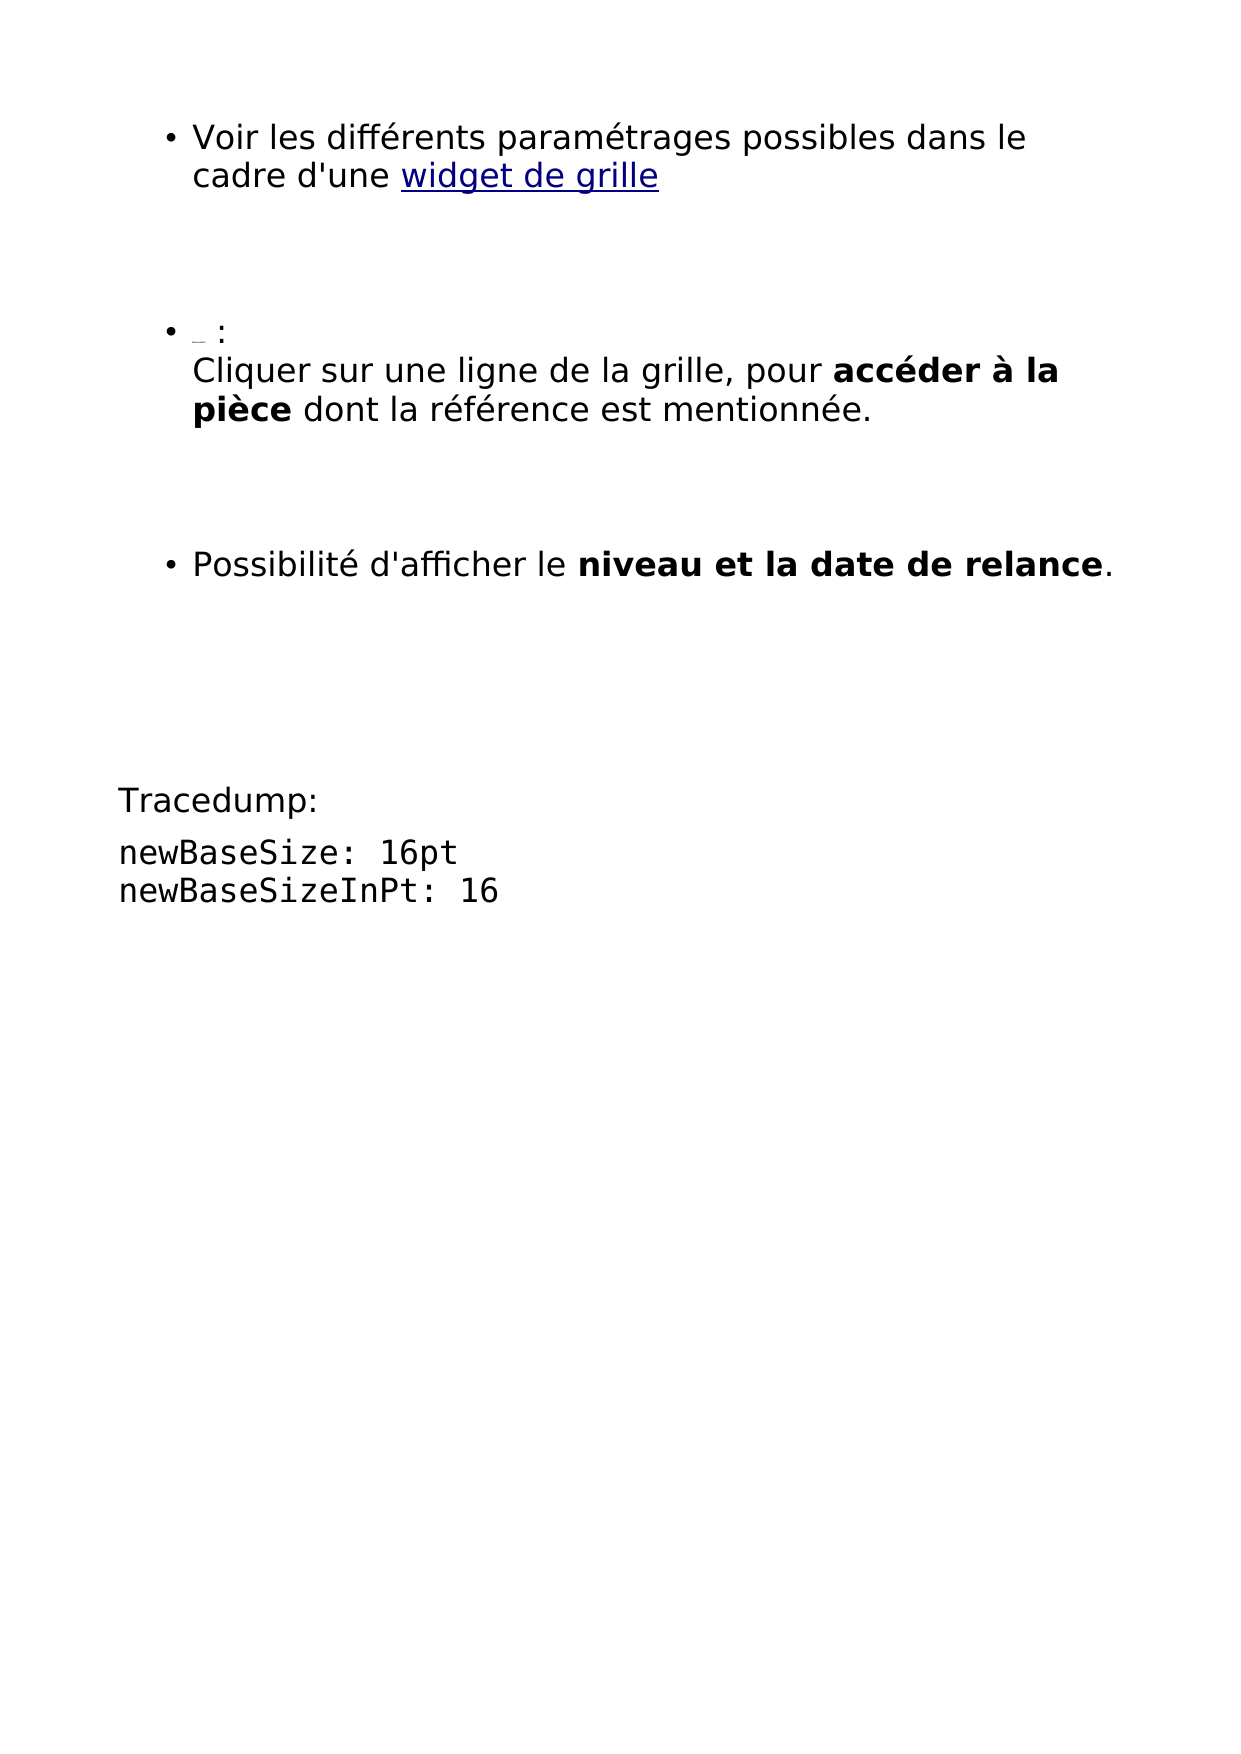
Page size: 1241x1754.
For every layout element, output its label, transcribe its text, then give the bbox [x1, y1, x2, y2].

list Interactivité : Cliquer sur une ligne de la grille, pour accéder à la pièce dont la référence est mentionnée. [177, 312, 1122, 546]
text Tracedump: [118, 743, 1122, 821]
list Possibilité d'afficher le niveau et la date de relance. [177, 546, 1122, 584]
list Voir les différents paramétrages possibles dans le cadre d'une widget de grille [177, 118, 1122, 312]
text newBaseSize: 16pt newBaseSizeInPt: 16 [118, 833, 1122, 911]
